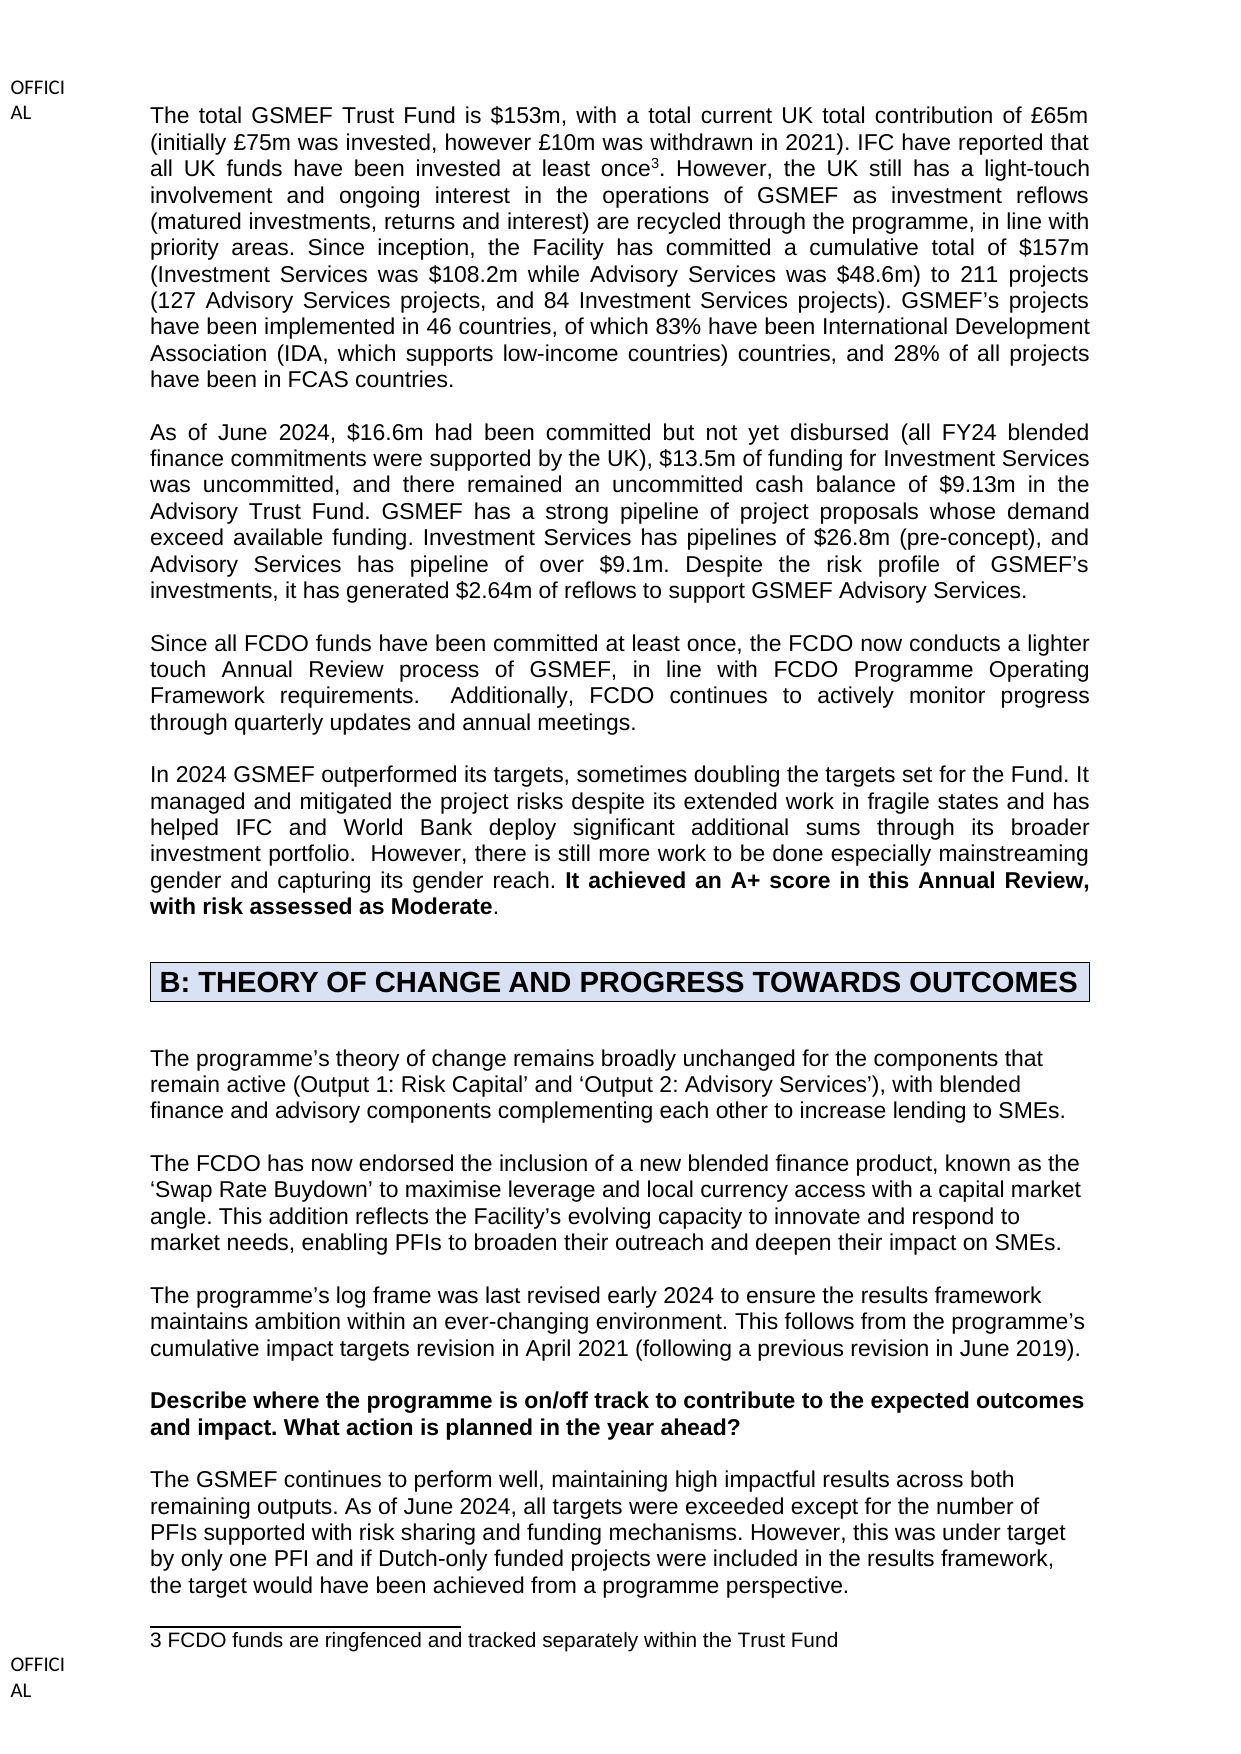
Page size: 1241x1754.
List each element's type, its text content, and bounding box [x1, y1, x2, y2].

text Describe where the programme is on/off track to contribute to the expected outcomes and impact. What action is planned in the year ahead? [150, 1387, 1090, 1440]
text As of June 2024, $16.6m had been committed but not yet disbursed (all FY24 blended finance commitments were supported by the UK), $13.5m of funding for Investment Services was uncommitted, and there remained an uncommitted cash balance of $9.13m in the Advisory Trust Fund. GSMEF has a strong pipeline of project proposals whose demand exceed available funding. Investment Services has pipelines of $26.8m (pre-concept), and Advisory Services has pipeline of over $9.1m. Despite the risk profile of GSMEF’s investments, it has generated $2.64m of reflows to support GSMEF Advisory Services. [150, 419, 1090, 603]
text The programme’s theory of change remains broadly unchanged for the components that remain active (Output 1: Risk Capital’ and ‘Output 2: Advisory Services’), with blended finance and advisory components complementing each other to increase lending to SMEs. [150, 1044, 1090, 1124]
text In 2024 GSMEF outperformed its targets, sometimes doubling the targets set for the Fund. It managed and mitigated the project risks despite its extended work in fragile states and has helped IFC and World Bank deploy significant additional sums through its broader investment portfolio. However, there is still more work to be done especially mainstreaming gender and capturing its gender reach. It achieved an A+ score in this Annual Review, with risk assessed as Moderate. [150, 761, 1090, 919]
subtitle B: THEORY OF CHANGE AND PROGRESS TOWARDS OUTCOMES [151, 963, 1089, 1001]
text The GSMEF continues to perform well, maintaining high impactful results across both remaining outputs. As of June 2024, all targets were exceeded except for the number of PFIs supported with risk sharing and funding mechanisms. However, this was under target by only one PFI and if Dutch-only funded projects were included in the results framework, the target would have been achieved from a programme perspective. [150, 1466, 1090, 1598]
text The total GSMEF Trust Fund is $153m, with a total current UK total contribution of £65m (initially £75m was invested, however £10m was withdrawn in 2021). IFC have reported that all UK funds have been invested at least once. However, the UK still has a light-touch involvement and ongoing interest in the operations of GSMEF as investment reflows (matured investments, returns and interest) are recycled through the programme, in line with priority areas. Since inception, the Facility has committed a cumulative total of $157m (Investment Services was $108.2m while Advisory Services was $48.6m) to 211 projects (127 Advisory Services projects, and 84 Investment Services projects). GSMEF’s projects have been implemented in 46 countries, of which 83% have been International Development Association (IDA, which supports low-income countries) countries, and 28% of all projects have been in FCAS countries. [150, 102, 1090, 392]
text FCDO funds are ringfenced and tracked separately within the Trust Fund [150, 1627, 1090, 1651]
text The FCDO has now endorsed the inclusion of a new blended finance product, known as the ‘Swap Rate Buydown’ to maximise leverage and local currency access with a capital market angle. This addition reflects the Facility’s evolving capacity to innovate and respond to market needs, enabling PFIs to broaden their outreach and deepen their impact on SMEs. [150, 1150, 1090, 1255]
text Since all FCDO funds have been committed at least once, the FCDO now conducts a lighter touch Annual Review process of GSMEF, in line with FCDO Programme Operating Framework requirements. Additionally, FCDO continues to actively monitor progress through quarterly updates and annual meetings. [150, 629, 1090, 735]
text The programme’s log frame was last revised early 2024 to ensure the results framework maintains ambition within an ever-changing environment. This follows from the programme’s cumulative impact targets revision in April 2021 (following a previous revision in June 2019). [150, 1282, 1090, 1361]
